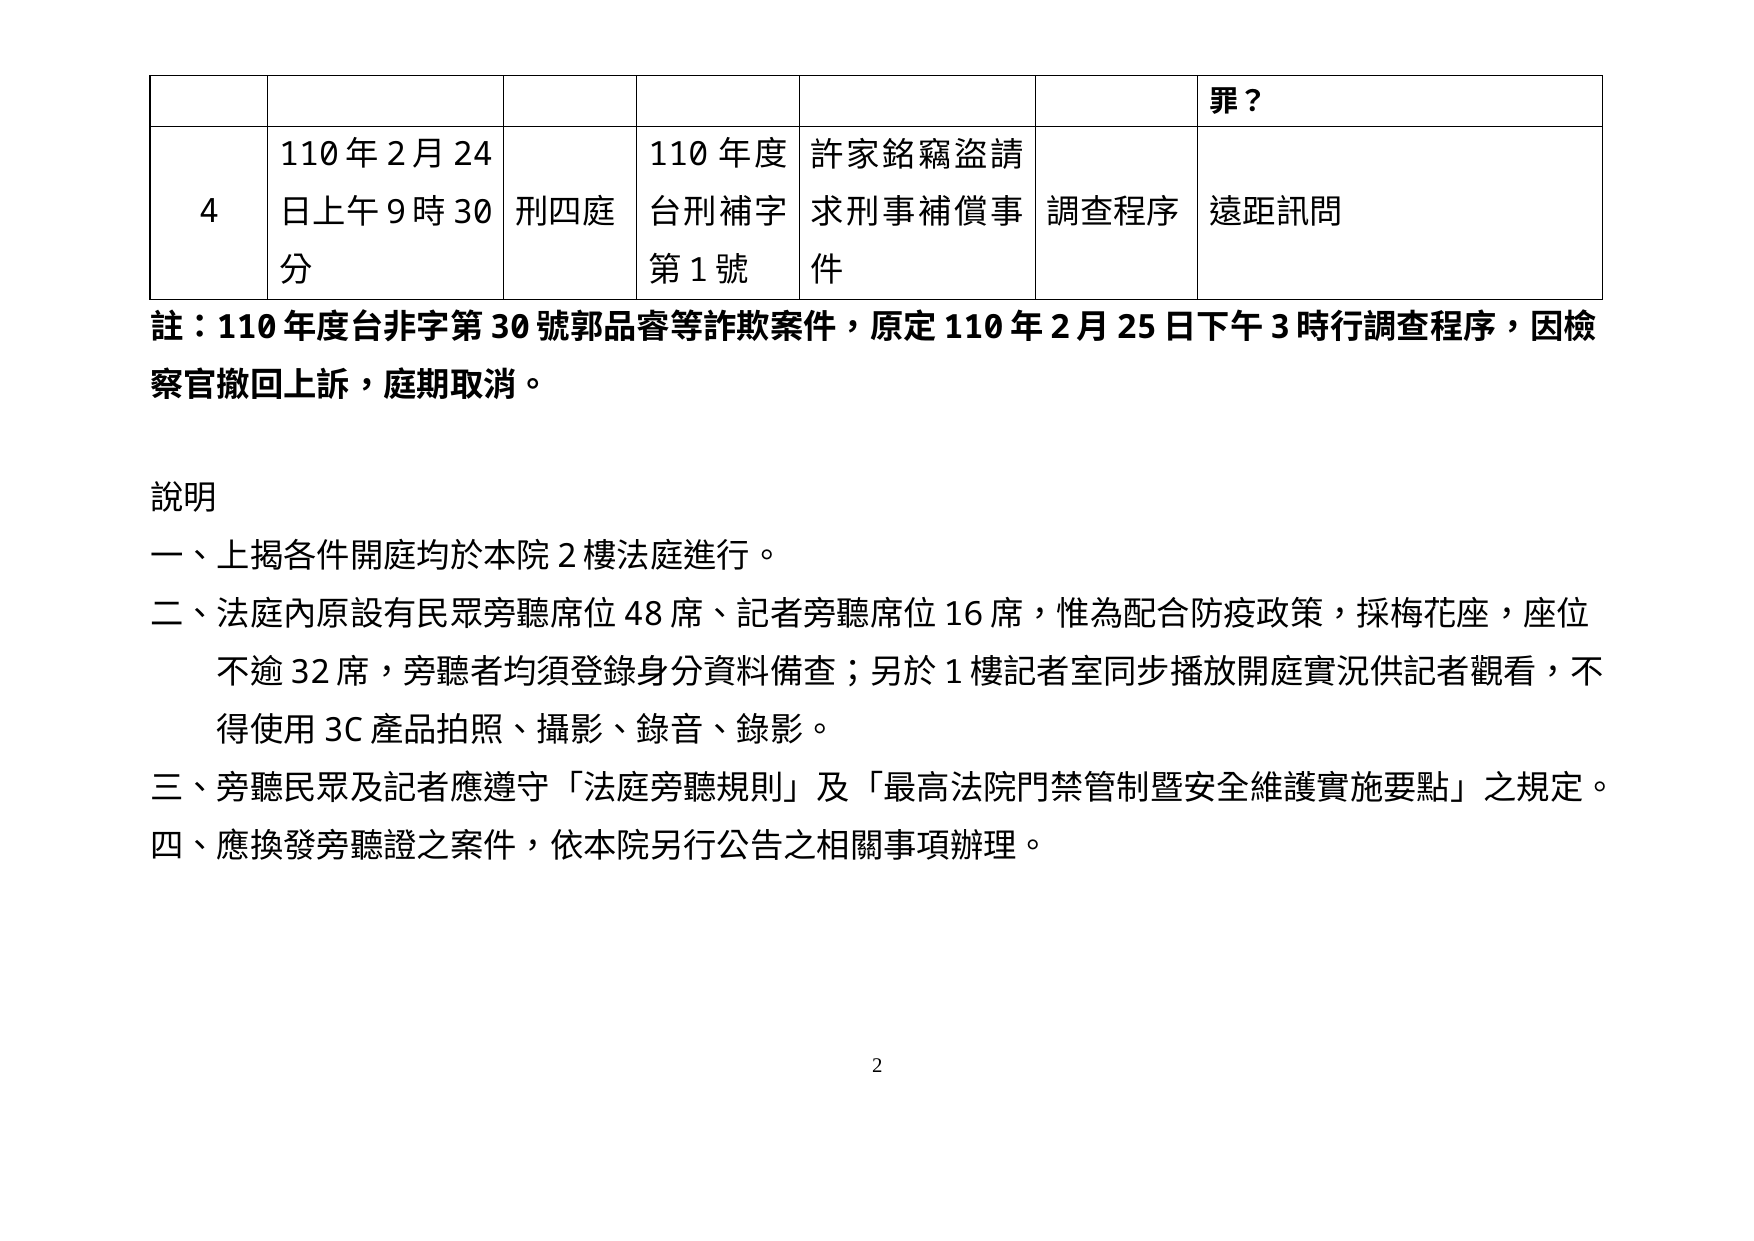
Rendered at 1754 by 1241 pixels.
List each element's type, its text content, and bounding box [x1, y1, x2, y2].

table_cell 調查程序 [1036, 127, 1197, 299]
text 二、法庭內原設有民眾旁聽席位48席、記者旁聽席位16席，惟為配合防疫政策，採梅花座，座位不逾32席，旁聽者均須登錄身分資料備查；另於1樓記者室同步播放開庭實況供記者觀看，不得使用3C產品拍照、攝影、錄音、錄影。 [150, 586, 1604, 751]
table_cell 110年度台刑補字第1號 [637, 127, 799, 299]
table_cell [1036, 76, 1197, 126]
table_cell [504, 76, 636, 126]
table_cell 刑四庭 [504, 127, 636, 299]
table_cell 罪？ [1198, 76, 1602, 126]
table_cell 許家銘竊盜請求刑事補償事件 [800, 127, 1035, 299]
text 說明 [150, 471, 1604, 519]
table_cell 110年2月24日上午9時30分 [268, 127, 503, 299]
table_cell [268, 76, 503, 126]
table_cell [151, 76, 267, 126]
text 一、上揭各件開庭均於本院2樓法庭進行。 [150, 528, 1604, 577]
table_cell [800, 76, 1035, 126]
table_cell [637, 76, 799, 126]
table_cell 4 [151, 127, 267, 299]
text 三、旁聽民眾及記者應遵守「法庭旁聽規則」及「最高法院門禁管制暨安全維護實施要點」之規定。 [150, 761, 1604, 809]
table_cell 遠距訊問 [1198, 127, 1602, 299]
text 註：110年度台非字第30號郭品睿等詐欺案件，原定110年2月25日下午3時行調查程序，因檢察官撤回上訴，庭期取消。 [150, 300, 1604, 406]
text 四、應換發旁聽證之案件，依本院另行公告之相關事項辦理。 [150, 818, 1604, 867]
